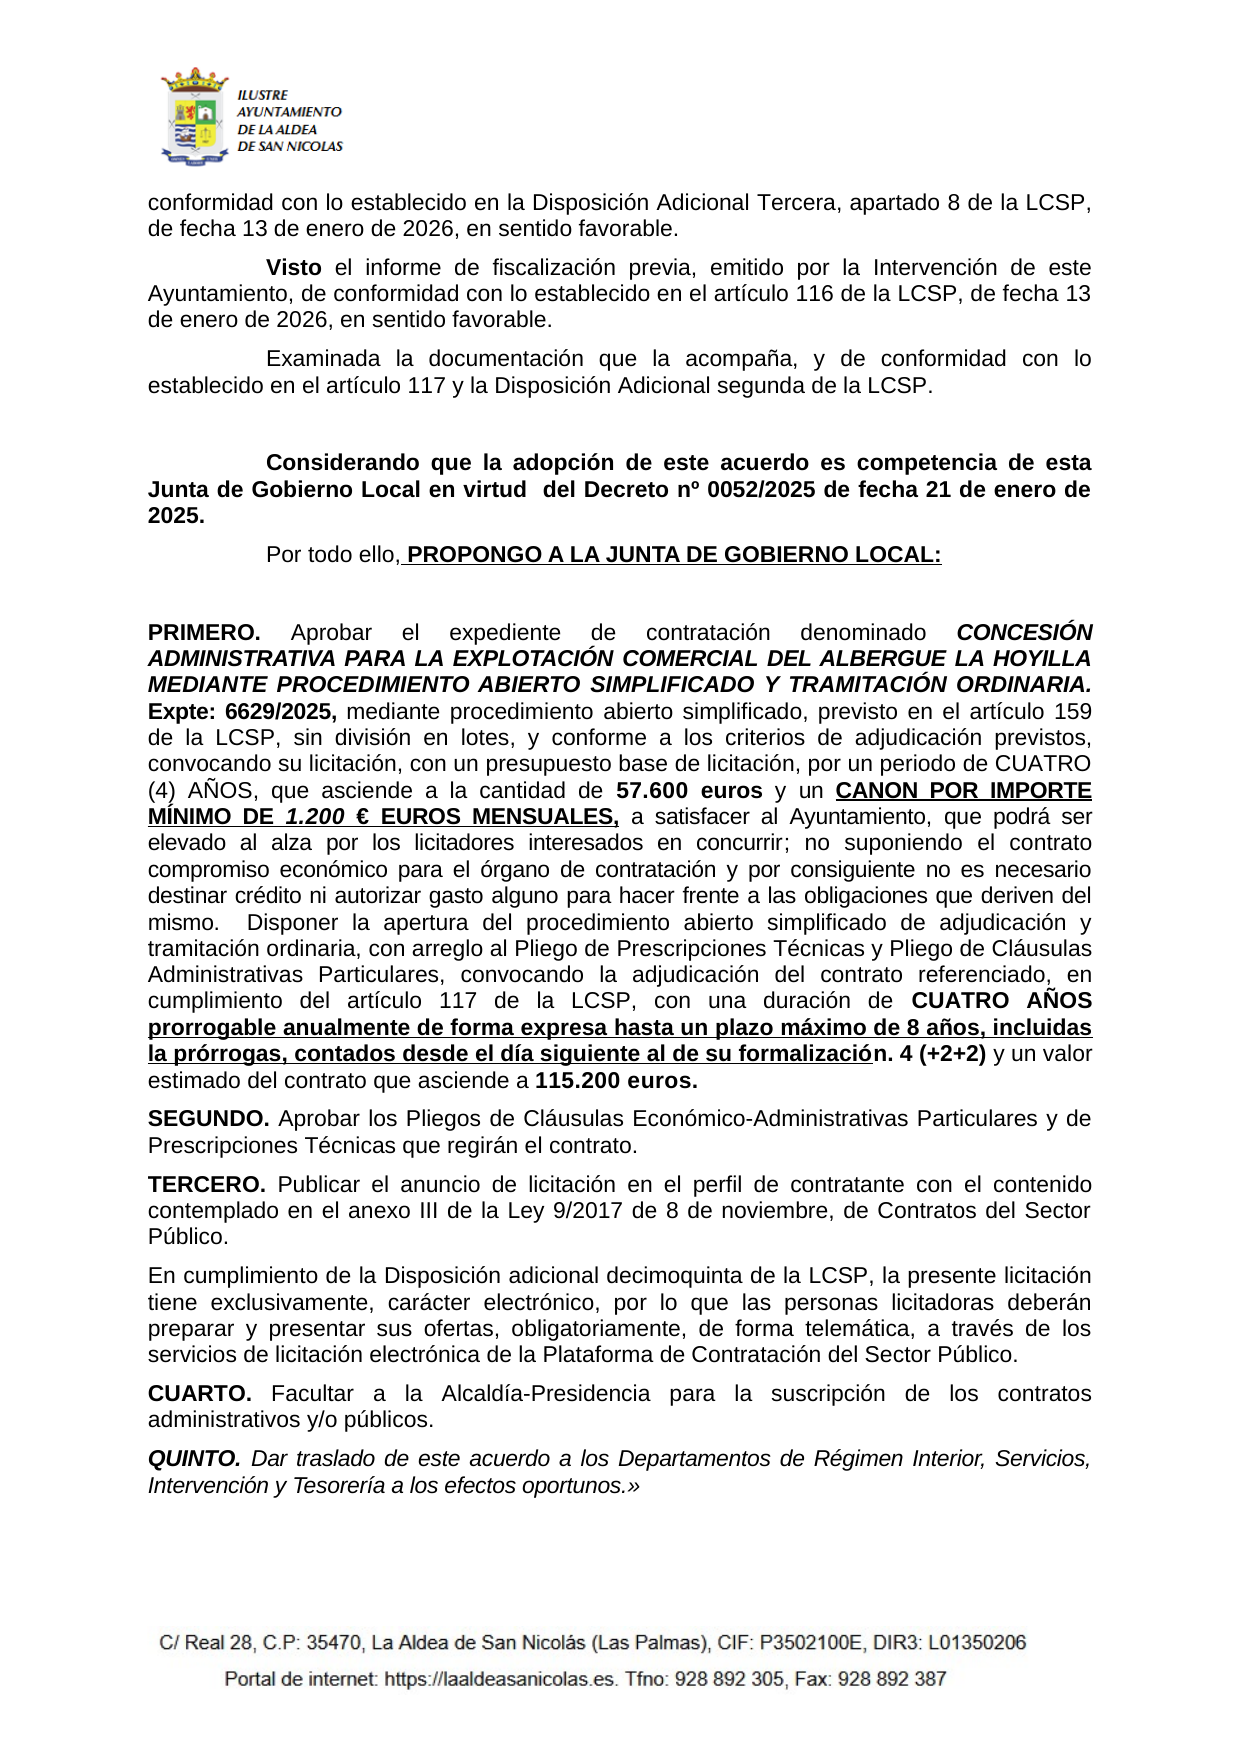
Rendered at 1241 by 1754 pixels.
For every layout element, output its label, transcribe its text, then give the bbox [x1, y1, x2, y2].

text En cumplimiento de la Disposición adicional decimoquinta de la LCSP, la presente licitación tiene exclusivamente, carácter electrónico, por lo que las personas licitadoras deberán preparar y presentar sus ofertas, obligatoriamente, de forma telemática, a través de los servicios de licitación electrónica de la Plataforma de Contratación del Sector Público. [148, 1262, 1093, 1368]
text SEGUNDO. Aprobar los Pliegos de Cláusulas Económico-Administrativas Particulares y de Prescripciones Técnicas que regirán el contrato. [148, 1105, 1093, 1158]
text PRIMERO. Aprobar el expediente de contratación denominado CONCESIÓN ADMINISTRATIVA PARA LA EXPLOTACIÓN COMERCIAL DEL ALBERGUE LA HOYILLA MEDIANTE PROCEDIMIENTO ABIERTO SIMPLIFICADO Y TRAMITACIÓN ORDINARIA. Expte: 6629/2025, mediante procedimiento abierto simplificado, previsto en el artículo 159 de la LCSP, sin división en lotes, y conforme a los criterios de adjudicación previstos, convocando su licitación, con un presupuesto base de licitación, por un periodo de CUATRO (4) AÑOS, que asciende a la cantidad de 57.600 euros y un CANON POR IMPORTE MÍNIMO DE 1.200 € EUROS MENSUALES, a satisfacer al Ayuntamiento, que podrá ser elevado al alza por los licitadores interesados en concurrir; no suponiendo el contrato compromiso económico para el órgano de contratación y por consiguiente no es necesario destinar crédito ni autorizar gasto alguno para hacer frente a las obligaciones que deriven del mismo. Disponer la apertura del procedimiento abierto simplificado de adjudicación y tramitación ordinaria, con arreglo al Pliego de Prescripciones Técnicas y Pliego de Cláusulas Administrativas Particulares, convocando la adjudicación del contrato referenciado, en cumplimiento del artículo 117 de la LCSP, con una duración de CUATRO AÑOS prorrogable anualmente de forma expresa hasta un plazo máximo de 8 años, incluidas [148, 618, 1093, 1037]
text Por todo ello, PROPONGO A LA JUNTA DE GOBIERNO LOCAL: [148, 541, 1078, 567]
picture [147, 59, 359, 174]
text la prórrogas, contados desde el día siguiente al de su formalización. 4 (+2+2) y un valor estimado del contrato que asciende a 115.200 euros. [148, 1038, 1093, 1093]
text Considerando que la adopción de este acuerdo es competencia de esta Junta de Gobierno Local en virtud del Decreto nº 0052/2025 de fecha 21 de enero de 2025. [148, 449, 1093, 528]
text Examinada la documentación que la acompaña, y de conformidad con lo establecido en el artículo 117 y la Disposición Adicional segunda de la LCSP. [148, 345, 1093, 398]
text QUINTO. Dar traslado de este acuerdo a los Departamentos de Régimen Interior, Servicios, Intervención y Tesorería a los efectos oportunos.» [148, 1445, 1093, 1498]
text TERCERO. Publicar el anuncio de licitación en el perfil de contratante con el contenido contemplado en el anexo III de la Ley 9/2017 de 8 de noviembre, de Contratos del Sector Público. [148, 1171, 1093, 1250]
text Visto el informe de fiscalización previa, emitido por la Intervención de este Ayuntamiento, de conformidad con lo establecido en el artículo 116 de la LCSP, de fecha 13 de enero de 2026, en sentido favorable. [148, 254, 1093, 333]
text CUARTO. Facultar a la Alcaldía-Presidencia para la suscripción de los contratos administrativos y/o públicos. [148, 1380, 1093, 1433]
picture [148, 1626, 1033, 1695]
text conformidad con lo establecido en la Disposición Adicional Tercera, apartado 8 de la LCSP, de fecha 13 de enero de 2026, en sentido favorable. [148, 188, 1093, 241]
